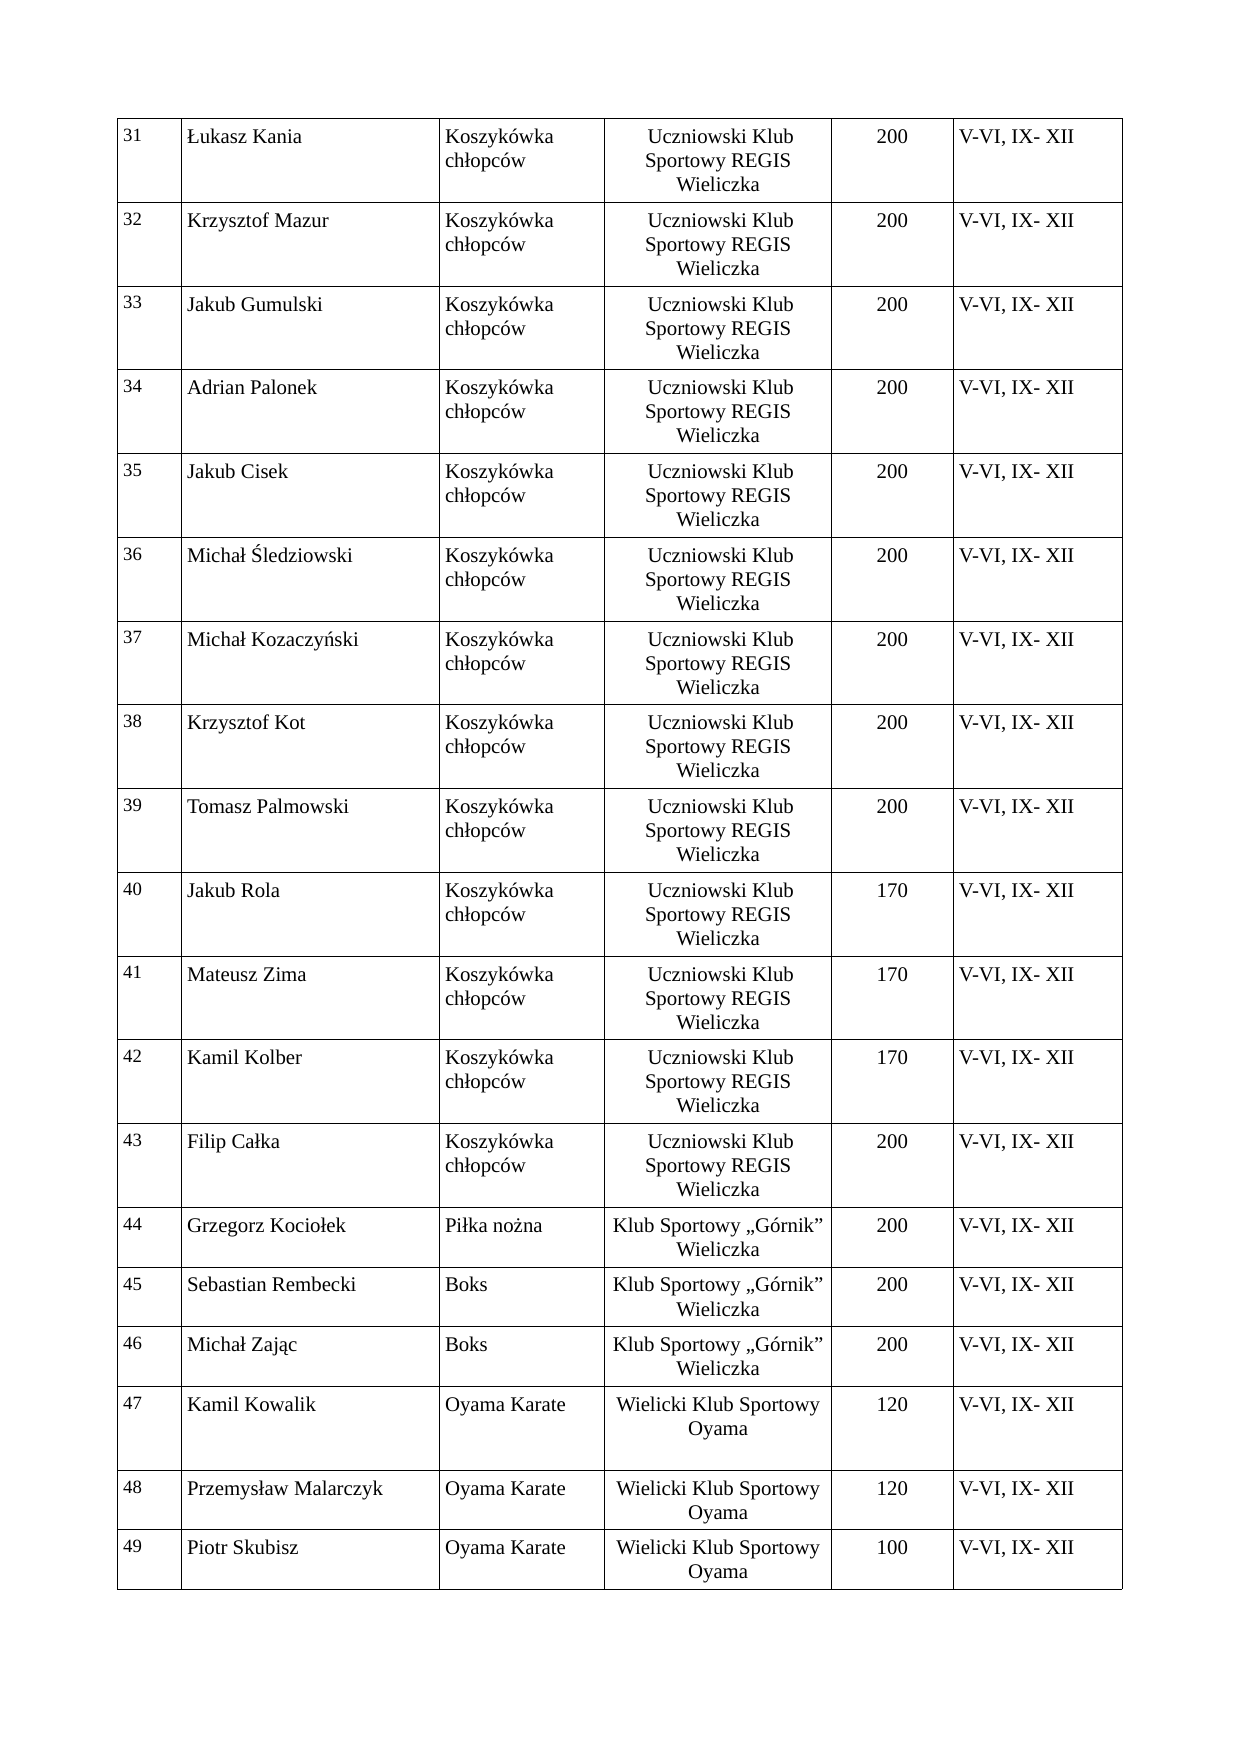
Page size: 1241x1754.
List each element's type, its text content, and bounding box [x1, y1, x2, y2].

table_cell Boks [440, 1327, 604, 1386]
table_cell 35 [118, 454, 181, 537]
table_cell 36 [118, 538, 181, 621]
table_cell Mateusz Zima [182, 957, 439, 1039]
table_cell 38 [118, 705, 181, 788]
table_cell V-VI, IX- XII [954, 1387, 1122, 1470]
table_cell Jakub Rola [182, 873, 439, 956]
table_cell 200 [832, 203, 953, 286]
table_cell Koszykówka chłopców [440, 203, 604, 286]
table_cell Wielicki Klub Sportowy Oyama [605, 1471, 831, 1529]
table_cell Koszykówka chłopców [440, 622, 604, 704]
table_cell Filip Całka [182, 1124, 439, 1207]
table_cell 44 [118, 1208, 181, 1267]
table_cell 170 [832, 957, 953, 1039]
table_cell Michał Śledziowski [182, 538, 439, 621]
table_cell Uczniowski Klub Sportowy REGIS Wieliczka [605, 1040, 831, 1123]
table_cell V-VI, IX- XII [954, 1040, 1122, 1123]
table_cell Koszykówka chłopców [440, 370, 604, 453]
table_cell Wielicki Klub Sportowy Oyama [605, 1530, 831, 1589]
table_cell Łukasz Kania [182, 119, 439, 202]
table_cell 33 [118, 287, 181, 369]
table_cell Klub Sportowy „Górnik” Wieliczka [605, 1208, 831, 1267]
table_cell Uczniowski Klub Sportowy REGIS Wieliczka [605, 287, 831, 369]
table_cell 200 [832, 454, 953, 537]
table_cell 37 [118, 622, 181, 704]
table_cell 47 [118, 1387, 181, 1470]
table_cell Koszykówka chłopców [440, 957, 604, 1039]
table_cell Koszykówka chłopców [440, 119, 604, 202]
table_cell Kamil Kowalik [182, 1387, 439, 1470]
table_cell 41 [118, 957, 181, 1039]
table_cell 200 [832, 119, 953, 202]
table_cell Uczniowski Klub Sportowy REGIS Wieliczka [605, 454, 831, 537]
table_cell V-VI, IX- XII [954, 1471, 1122, 1529]
table_cell Klub Sportowy „Górnik” Wieliczka [605, 1327, 831, 1386]
table_cell Boks [440, 1268, 604, 1326]
table_cell 200 [832, 370, 953, 453]
table_cell 200 [832, 622, 953, 704]
table_cell Klub Sportowy „Górnik” Wieliczka [605, 1268, 831, 1326]
table_cell 31 [118, 119, 181, 202]
table_cell 46 [118, 1327, 181, 1386]
table_cell Michał Kozaczyński [182, 622, 439, 704]
table_cell Koszykówka chłopców [440, 1124, 604, 1207]
table_cell V-VI, IX- XII [954, 1124, 1122, 1207]
table_cell 170 [832, 1040, 953, 1123]
table_cell Koszykówka chłopców [440, 287, 604, 369]
table_cell V-VI, IX- XII [954, 119, 1122, 202]
table_cell Piotr Skubisz [182, 1530, 439, 1589]
table_cell 200 [832, 287, 953, 369]
table_cell Oyama Karate [440, 1387, 604, 1470]
table_cell Koszykówka chłopców [440, 1040, 604, 1123]
table_cell 49 [118, 1530, 181, 1589]
table_cell V-VI, IX- XII [954, 1268, 1122, 1326]
table_cell 100 [832, 1530, 953, 1589]
table_cell Tomasz Palmowski [182, 789, 439, 872]
table_cell Uczniowski Klub Sportowy REGIS Wieliczka [605, 957, 831, 1039]
table_cell Grzegorz Kociołek [182, 1208, 439, 1267]
table_cell 200 [832, 1268, 953, 1326]
table_cell Jakub Gumulski [182, 287, 439, 369]
table_cell Michał Zając [182, 1327, 439, 1386]
table_cell 42 [118, 1040, 181, 1123]
table_cell Krzysztof Mazur [182, 203, 439, 286]
table_cell V-VI, IX- XII [954, 873, 1122, 956]
table_cell 200 [832, 538, 953, 621]
table_cell Krzysztof Kot [182, 705, 439, 788]
table_cell 120 [832, 1387, 953, 1470]
table_cell 200 [832, 789, 953, 872]
table_cell V-VI, IX- XII [954, 1327, 1122, 1386]
table_cell 43 [118, 1124, 181, 1207]
table_cell V-VI, IX- XII [954, 789, 1122, 872]
table_cell V-VI, IX- XII [954, 957, 1122, 1039]
table_cell 32 [118, 203, 181, 286]
table_cell Uczniowski Klub Sportowy REGIS Wieliczka [605, 873, 831, 956]
table_cell 40 [118, 873, 181, 956]
table_cell Uczniowski Klub Sportowy REGIS Wieliczka [605, 1124, 831, 1207]
table_cell 45 [118, 1268, 181, 1326]
table_cell Wielicki Klub Sportowy Oyama [605, 1387, 831, 1470]
table_cell Jakub Cisek [182, 454, 439, 537]
table_cell Koszykówka chłopców [440, 705, 604, 788]
table_cell Koszykówka chłopców [440, 538, 604, 621]
table_cell V-VI, IX- XII [954, 287, 1122, 369]
table_cell V-VI, IX- XII [954, 705, 1122, 788]
table_cell V-VI, IX- XII [954, 1530, 1122, 1589]
table_cell Oyama Karate [440, 1471, 604, 1529]
table_cell Przemysław Malarczyk [182, 1471, 439, 1529]
table_cell V-VI, IX- XII [954, 370, 1122, 453]
table_cell 39 [118, 789, 181, 872]
table_cell 200 [832, 1327, 953, 1386]
table_cell V-VI, IX- XII [954, 538, 1122, 621]
table_cell Uczniowski Klub Sportowy REGIS Wieliczka [605, 622, 831, 704]
table_cell V-VI, IX- XII [954, 1208, 1122, 1267]
table_cell Oyama Karate [440, 1530, 604, 1589]
table_cell 200 [832, 705, 953, 788]
table_cell 34 [118, 370, 181, 453]
table_cell Uczniowski Klub Sportowy REGIS Wieliczka [605, 705, 831, 788]
table_cell Uczniowski Klub Sportowy REGIS Wieliczka [605, 119, 831, 202]
table_cell Sebastian Rembecki [182, 1268, 439, 1326]
table_cell Uczniowski Klub Sportowy REGIS Wieliczka [605, 203, 831, 286]
table_cell Uczniowski Klub Sportowy REGIS Wieliczka [605, 538, 831, 621]
table_cell V-VI, IX- XII [954, 203, 1122, 286]
table_cell Koszykówka chłopców [440, 789, 604, 872]
table_cell 120 [832, 1471, 953, 1529]
table_cell V-VI, IX- XII [954, 622, 1122, 704]
table_cell Adrian Palonek [182, 370, 439, 453]
table_cell Uczniowski Klub Sportowy REGIS Wieliczka [605, 370, 831, 453]
table_cell Kamil Kolber [182, 1040, 439, 1123]
table_cell Piłka nożna [440, 1208, 604, 1267]
table_cell Koszykówka chłopców [440, 873, 604, 956]
table_cell 170 [832, 873, 953, 956]
table_cell 48 [118, 1471, 181, 1529]
table_cell V-VI, IX- XII [954, 454, 1122, 537]
table_cell 200 [832, 1124, 953, 1207]
table_cell Uczniowski Klub Sportowy REGIS Wieliczka [605, 789, 831, 872]
table_cell 200 [832, 1208, 953, 1267]
table_cell Koszykówka chłopców [440, 454, 604, 537]
